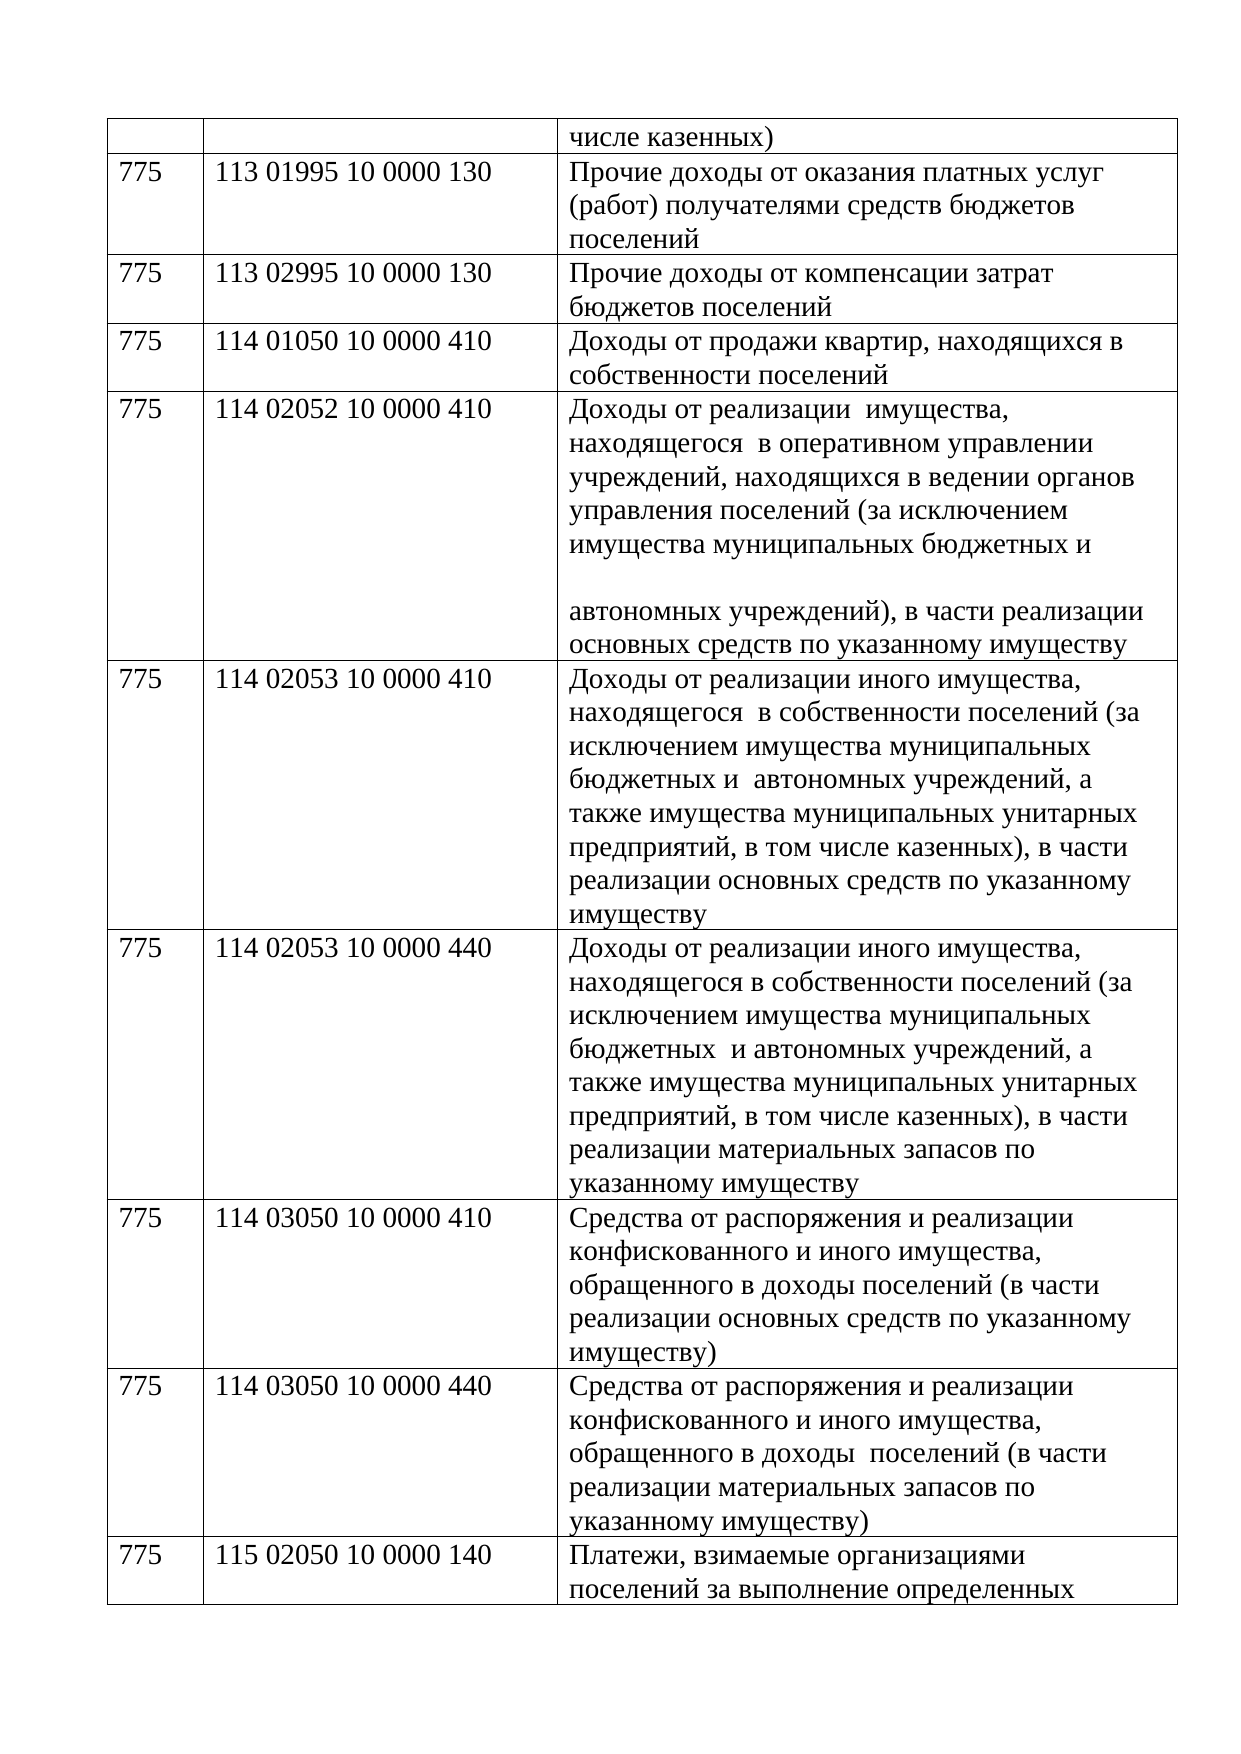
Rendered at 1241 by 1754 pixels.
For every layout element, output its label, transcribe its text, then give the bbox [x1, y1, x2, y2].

table_cell 775 [108, 255, 203, 322]
table_cell 114 01050 10 0000 410 [204, 324, 557, 391]
table_cell 775 [108, 1200, 203, 1367]
table_cell 775 [108, 154, 203, 254]
table_cell 775 [108, 930, 203, 1199]
table_cell числе казенных) [558, 119, 1177, 153]
table_cell 775 [108, 1537, 203, 1604]
table_cell 775 [108, 324, 203, 391]
table_cell Средства от распоряжения и реализации конфискованного и иного имущества, обращенного в доходы поселений (в части реализации основных средств по указанному имуществу) [558, 1200, 1177, 1367]
table_cell Прочие доходы от компенсации затрат бюджетов поселений [558, 255, 1177, 322]
table_cell 115 02050 10 0000 140 [204, 1537, 557, 1604]
table_cell 113 02995 10 0000 130 [204, 255, 557, 322]
table_cell Прочие доходы от оказания платных услуг (работ) получателями средств бюджетов поселений [558, 154, 1177, 254]
table_cell 775 [108, 661, 203, 929]
table_cell 114 02052 10 0000 410 [204, 392, 557, 660]
table_cell Доходы от реализации иного имущества, находящегося в собственности поселений (за исключением имущества муниципальных бюджетных и автономных учреждений, а также имущества муниципальных унитарных предприятий, в том числе казенных), в части реализации материальных запасов по указанному имуществу [558, 930, 1177, 1199]
table_cell Средства от распоряжения и реализации конфискованного и иного имущества, обращенного в доходы поселений (в части реализации материальных запасов по указанному имуществу) [558, 1369, 1177, 1536]
table_cell Доходы от реализации иного имущества, находящегося в собственности поселений (за исключением имущества муниципальных бюджетных и автономных учреждений, а также имущества муниципальных унитарных предприятий, в том числе казенных), в части реализации основных средств по указанному имуществу [558, 661, 1177, 929]
table_cell 114 03050 10 0000 440 [204, 1369, 557, 1536]
table_cell 114 03050 10 0000 410 [204, 1200, 557, 1367]
table_cell Доходы от продажи квартир, находящихся в собственности поселений [558, 324, 1177, 391]
table_cell 114 02053 10 0000 440 [204, 930, 557, 1199]
table_cell [108, 119, 203, 153]
table_cell [204, 119, 557, 153]
table_cell Доходы от реализации имущества, находящегося в оперативном управлении учреждений, находящихся в ведении органов управления поселений (за исключением имущества муниципальных бюджетных и автономных учреждений), в части реализации основных средств по указанному имуществу [558, 392, 1177, 660]
table_cell 775 [108, 392, 203, 660]
table_cell 775 [108, 1369, 203, 1536]
table_cell Платежи, взимаемые организациями поселений за выполнение определенных [558, 1537, 1177, 1604]
table_cell 113 01995 10 0000 130 [204, 154, 557, 254]
table_cell 114 02053 10 0000 410 [204, 661, 557, 929]
